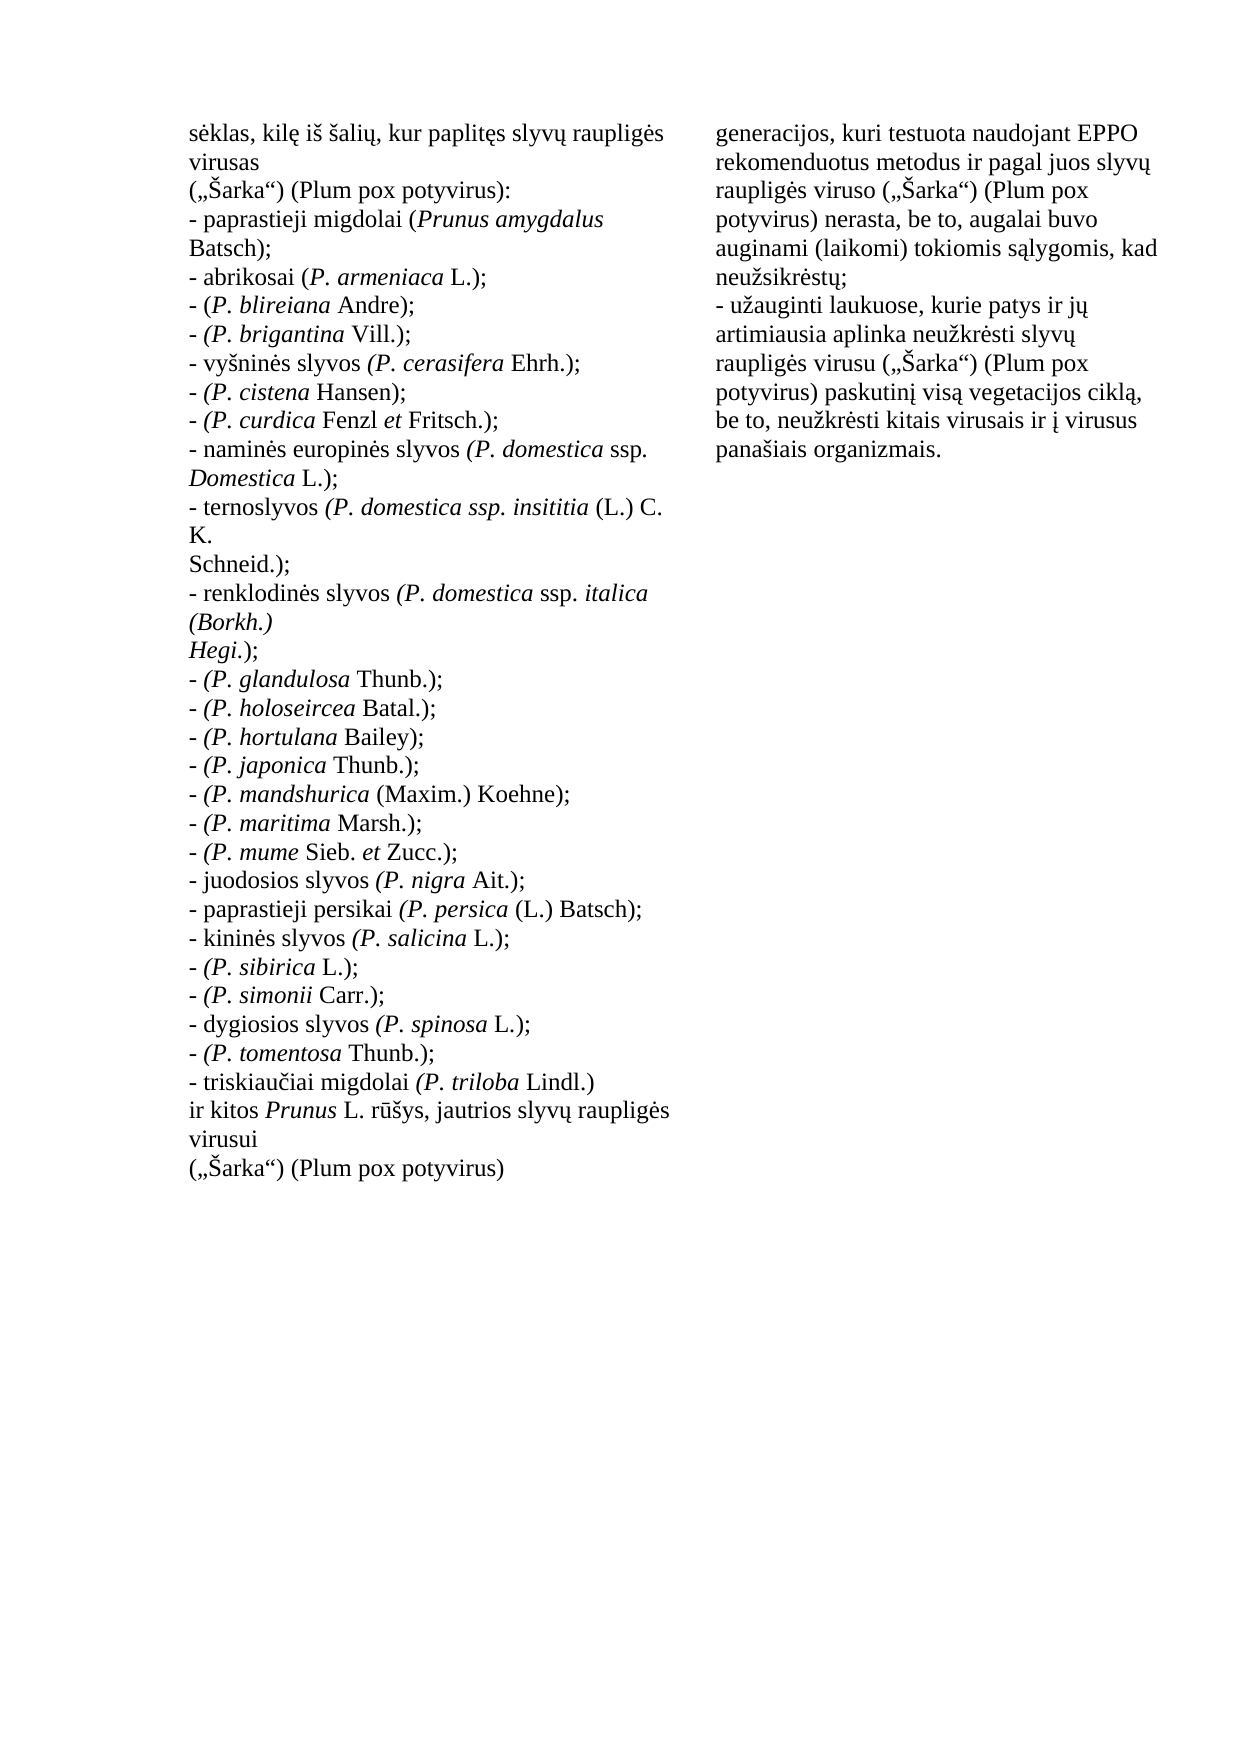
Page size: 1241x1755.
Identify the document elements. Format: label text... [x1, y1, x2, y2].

table_cell generacijos, kuri testuota naudojant EPPO rekomenduotus metodus ir pagal juos slyvų raupligės viruso („Šarka“) (Plum pox potyvirus) nerasta, be to, augalai buvo auginami (laikomi) tokiomis sąlygomis, kad neužsikrėstų; - užauginti laukuose, kurie patys ir jų artimiausia aplinka neužkrėsti slyvų raupligės virusu („Šarka“) (Plum pox potyvirus) paskutinį visą vegetacijos ciklą, be to, neužkrėsti kitais virusais ir į virusus panašiais organizmais. [704, 118, 1181, 1182]
table_cell sėklas, kilę iš šalių, kur paplitęs slyvų raupligės virusas („Šarka“) (Plum pox potyvirus): - paprastieji migdolai (Prunus amygdalus Batsch); - abrikosai (P. armeniaca L.); - (P. blireiana Andre); - (P. brigantina Vill.); - vyšninės slyvos (P. cerasifera Ehrh.); - (P. cistena Hansen); - (P. curdica Fenzl et Fritsch.); - naminės europinės slyvos (P. domestica ssp. Domestica L.); - ternoslyvos (P. domestica ssp. insititia (L.) C. K. Schneid.); - renklodinės slyvos (P. domestica ssp. italica (Borkh.) Hegi.); - (P. glandulosa Thunb.); - (P. holoseircea Batal.); - (P. hortulana Bailey); - (P. japonica Thunb.); - (P. mandshurica (Maxim.) Koehne); - (P. maritima Marsh.); - (P. mume Sieb. et Zucc.); - juodosios slyvos (P. nigra Ait.); - paprastieji persikai (P. persica (L.) Batsch); - kininės slyvos (P. salicina L.); - (P. sibirica L.); - (P. simonii Carr.); - dygiosios slyvos (P. spinosa L.); - (P. tomentosa Thunb.); - triskiaučiai migdolai (P. triloba Lindl.) ir kitos Prunus L. rūšys, jautrios slyvų raupligės virusui („Šarka“) (Plum pox potyvirus) [177, 118, 704, 1182]
